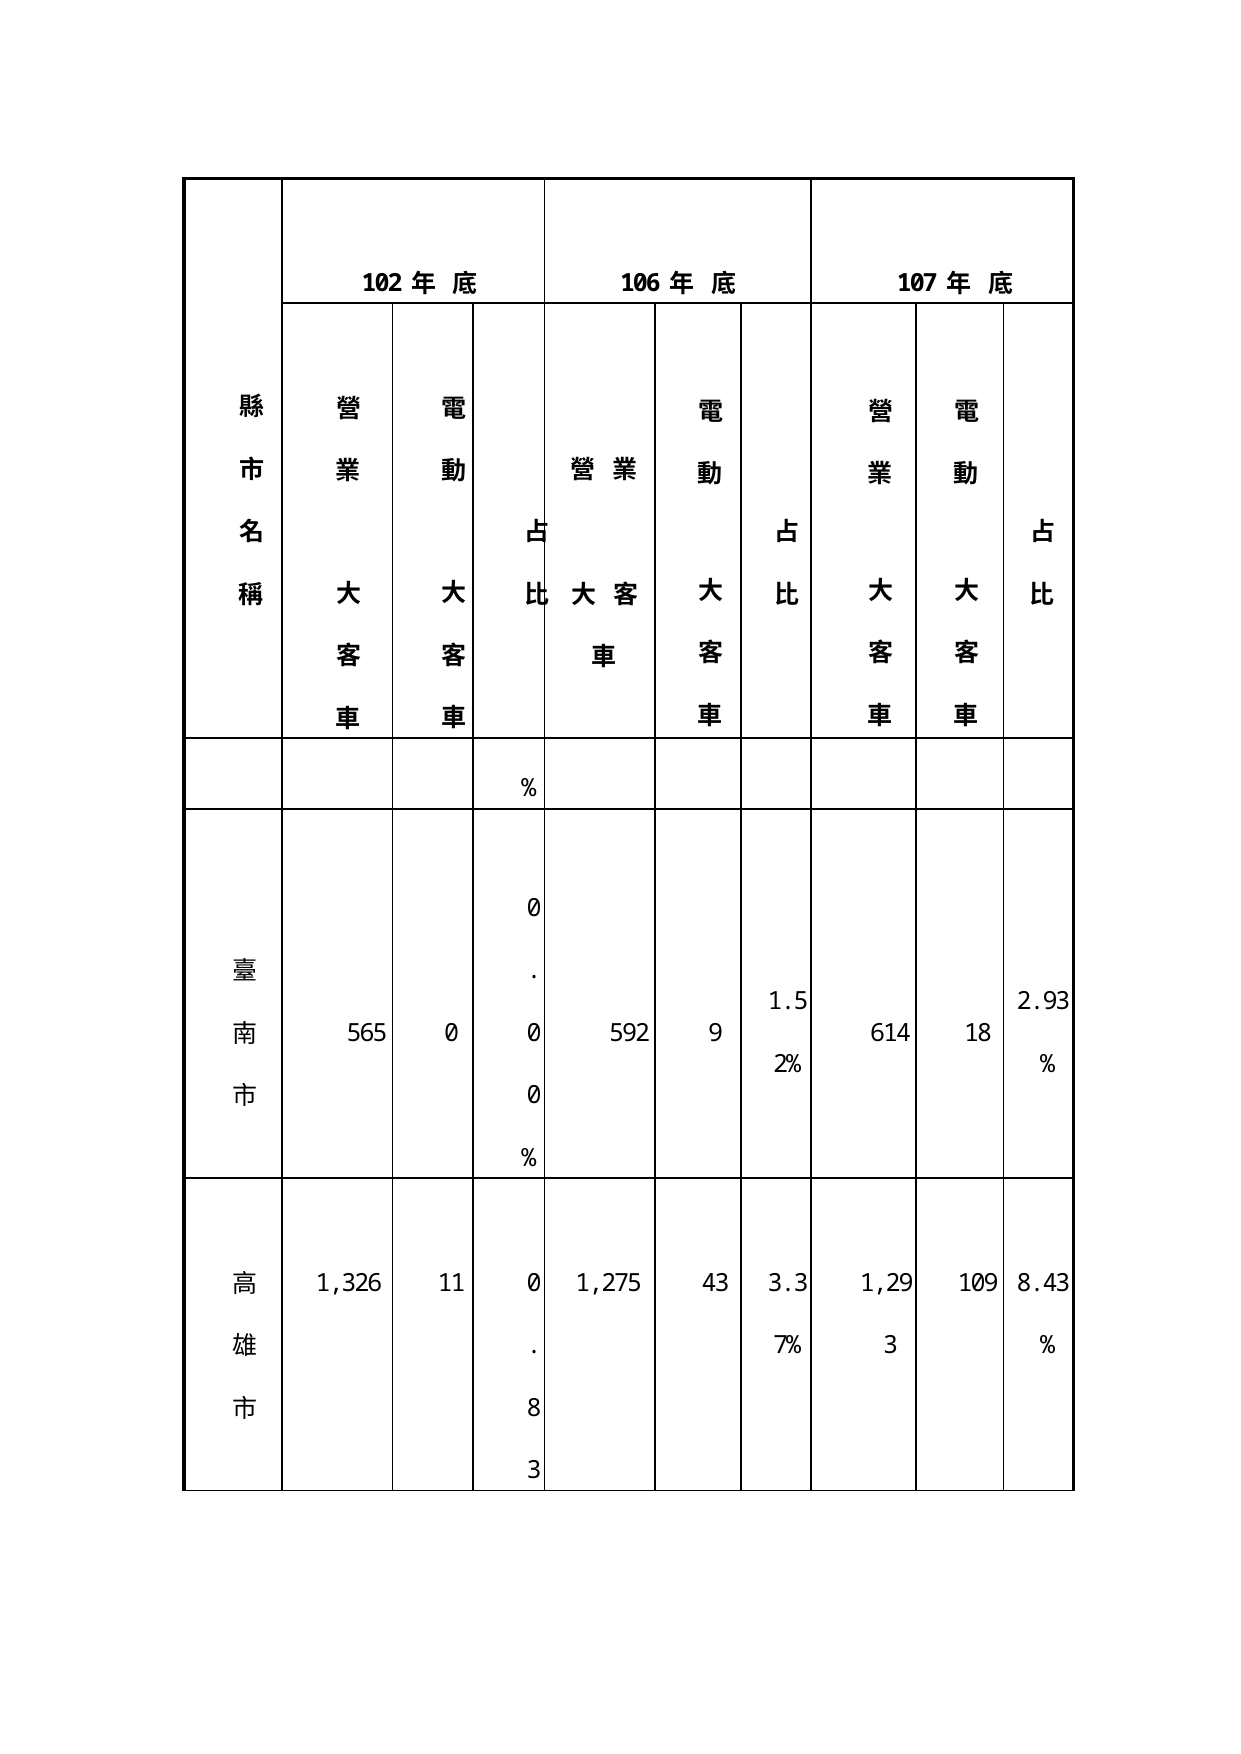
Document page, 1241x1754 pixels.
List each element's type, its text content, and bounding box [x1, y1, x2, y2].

table_cell 0 [393, 810, 472, 1177]
table_cell 1,293 [812, 1179, 915, 1490]
table_cell 109 [917, 1179, 1003, 1490]
table_cell 占比 [474, 304, 544, 737]
table_cell 1.52% [742, 810, 810, 1177]
table_cell [545, 739, 654, 808]
table_cell 占比 [742, 304, 810, 737]
table_cell 電動 大客車 [917, 304, 1003, 737]
table_cell 電動 大客車 [656, 304, 740, 737]
table_cell [917, 739, 1003, 808]
table_cell 1,275 [545, 1179, 654, 1490]
table_cell 0.83 [474, 1179, 544, 1490]
table_cell 2.93% [1004, 810, 1072, 1177]
table_cell [186, 739, 281, 808]
table_cell 營業 大客車 [283, 304, 392, 737]
table_cell [393, 739, 472, 808]
table_cell % [474, 739, 544, 808]
table_cell 592 [545, 810, 654, 1177]
table_header 102年底 [283, 180, 544, 302]
table_cell 614 [812, 810, 915, 1177]
table_cell 占比 [1004, 304, 1072, 737]
table_cell 營業 大客車 [545, 304, 654, 737]
table_cell 電動 大客車 [393, 304, 472, 737]
table_cell 11 [393, 1179, 472, 1490]
table_cell [656, 739, 740, 808]
table_cell 8.43% [1004, 1179, 1072, 1490]
table_cell 18 [917, 810, 1003, 1177]
table_cell 43 [656, 1179, 740, 1490]
table_cell [1004, 739, 1072, 808]
table_cell 營業 大客車 [812, 304, 915, 737]
table_cell [812, 739, 915, 808]
table_cell 高雄市 [186, 1179, 281, 1490]
table_header 縣市名稱 [186, 180, 281, 737]
table_cell 臺南市 [186, 810, 281, 1177]
table_cell [283, 739, 392, 808]
table_cell 9 [656, 810, 740, 1177]
table_cell 565 [283, 810, 392, 1177]
table_cell 3.37% [742, 1179, 810, 1490]
table_header 107年底 [812, 180, 1072, 302]
table_header 106年底 [545, 180, 810, 302]
table_cell 1,326 [283, 1179, 392, 1490]
table_cell [742, 739, 810, 808]
table_cell 0.00% [474, 810, 544, 1177]
